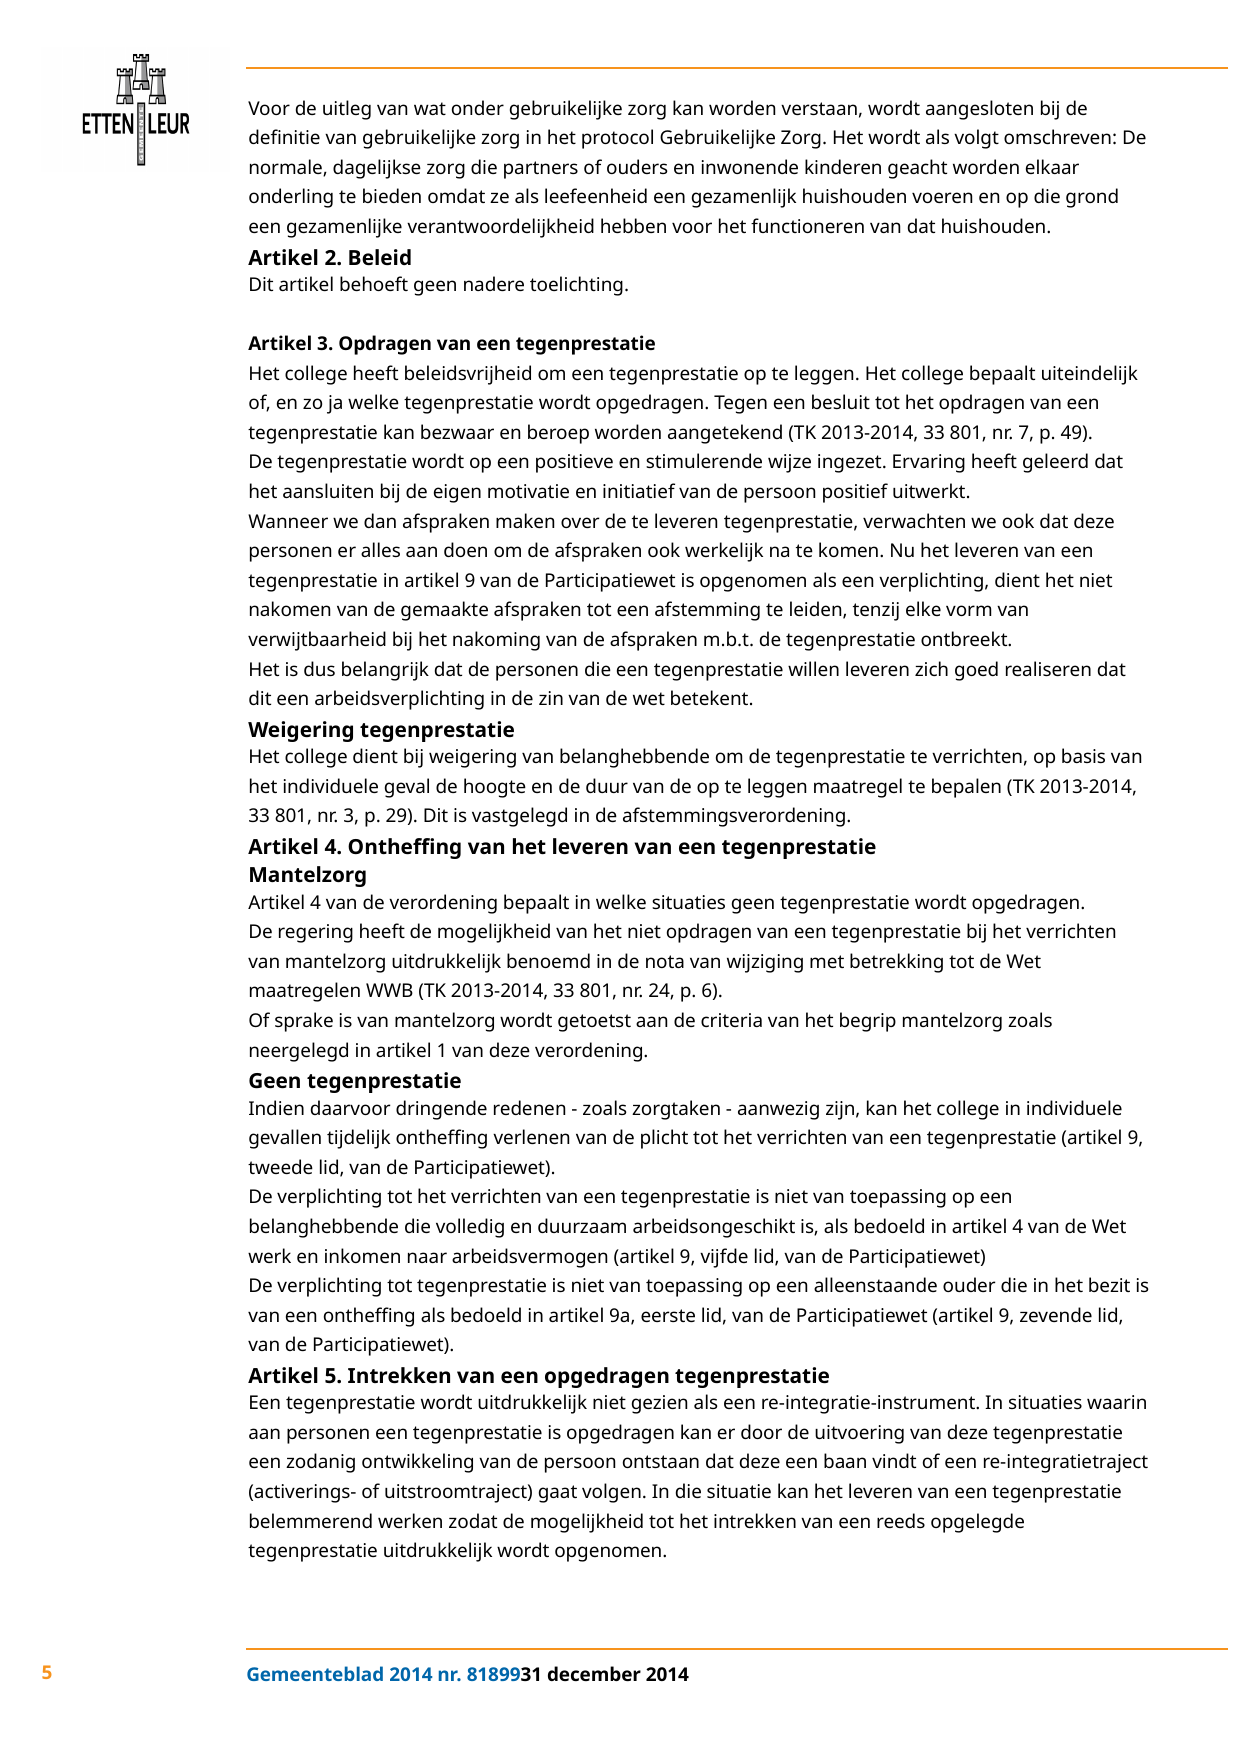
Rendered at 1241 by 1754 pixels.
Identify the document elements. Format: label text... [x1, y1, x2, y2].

text Indien daarvoor dringende redenen - zoals zorgtaken - aanwezig zijn, kan het college in individuele gevallen tijdelijk ontheffing verlenen van de plicht tot het verrichten van een tegenprestatie (artikel 9, tweede lid, van de Participatiewet). [248, 1095, 1152, 1180]
text Weigering tegenprestatie [248, 715, 1152, 743]
text Dit artikel behoeft geen nadere toelichting. [248, 271, 1152, 297]
text Een tegenprestatie wordt uitdrukkelijk niet gezien als een re-integratie-instrument. In situaties waarin aan personen een tegenprestatie is opgedragen kan er door de uitvoering van deze tegenprestatie een zodanig ontwikkeling van de persoon ontstaan dat deze een baan vindt of een re-integratietraject (activerings- of uitstroomtraject) gaat volgen. In die situatie kan het leveren van een tegenprestatie belemmerend werken zodat de mogelijkheid tot het intrekken van een reeds opgelegde tegenprestatie uitdrukkelijk wordt opgenomen. [248, 1389, 1152, 1563]
text Het college heeft beleidsvrijheid om een tegenprestatie op te leggen. Het college bepaalt uiteindelijk of, en zo ja welke tegenprestatie wordt opgedragen. Tegen een besluit tot het opdragen van een tegenprestatie kan bezwaar en beroep worden aangetekend (TK 2013-2014, 33 801, nr. 7, p. 49). [248, 360, 1152, 445]
text De regering heeft de mogelijkheid van het niet opdragen van een tegenprestatie bij het verrichten van mantelzorg uitdrukkelijk benoemd in de nota van wijziging met betrekking tot de Wet maatregelen WWB (TK 2013-2014, 33 801, nr. 24, p. 6). [248, 918, 1152, 1003]
text Artikel 4 van de verordening bepaalt in welke situaties geen tegenprestatie wordt opgedragen. [248, 889, 1152, 915]
text Mantelzorg [248, 861, 1152, 889]
text De verplichting tot tegenprestatie is niet van toepassing op een alleenstaande ouder die in het bezit is van een ontheffing als bedoeld in artikel 9a, eerste lid, van de Participatiewet (artikel 9, zevende lid, van de Participatiewet). [248, 1272, 1152, 1357]
text Geen tegenprestatie [248, 1066, 1152, 1095]
text Artikel 4. Ontheffing van het leveren van een tegenprestatie [248, 832, 1152, 861]
text Artikel 2. Beleid [248, 243, 1152, 271]
text Het is dus belangrijk dat de personen die een tegenprestatie willen leveren zich goed realiseren dat dit een arbeidsverplichting in de zin van de wet betekent. [248, 656, 1152, 711]
text Artikel 3. Opdragen van een tegenprestatie [248, 330, 1152, 356]
text Artikel 5. Intrekken van een opgedragen tegenprestatie [248, 1361, 1152, 1389]
text Het college dient bij weigering van belanghebbende om de tegenprestatie te verrichten, op basis van het individuele geval de hoogte en de duur van de op te leggen maatregel te bepalen (TK 2013-2014, 33 801, nr. 3, p. 29). Dit is vastgelegd in de afstemmingsverordening. [248, 743, 1152, 828]
text Of sprake is van mantelzorg wordt getoetst aan de criteria van het begrip mantelzorg zoals neergelegd in artikel 1 van deze verordening. [248, 1007, 1152, 1063]
text De tegenprestatie wordt op een positieve en stimulerende wijze ingezet. Ervaring heeft geleerd dat het aansluiten bij de eigen motivatie en initiatief van de persoon positief uitwerkt. [248, 449, 1152, 504]
text De verplichting tot het verrichten van een tegenprestatie is niet van toepassing op een belanghebbende die volledig en duurzaam arbeidsongeschikt is, als bedoeld in artikel 4 van de Wet werk en inkomen naar arbeidsvermogen (artikel 9, vijfde lid, van de Participatiewet) [248, 1184, 1152, 1268]
text Wanneer we dan afspraken maken over de te leveren tegenprestatie, verwachten we ook dat deze personen er alles aan doen om de afspraken ook werkelijk na te komen. Nu het leveren van een tegenprestatie in artikel 9 van de Participatiewet is opgenomen als een verplichting, dient het niet nakomen van de gemaakte afspraken tot een afstemming te leiden, tenzij elke vorm van verwijtbaarheid bij het nakoming van de afspraken m.b.t. de tegenprestatie ontbreekt. [248, 508, 1152, 652]
text Voor de uitleg van wat onder gebruikelijke zorg kan worden verstaan, wordt aangesloten bij de definitie van gebruikelijke zorg in het protocol Gebruikelijke Zorg. Het wordt als volgt omschreven: De normale, dagelijkse zorg die partners of ouders en inwonende kinderen geacht worden elkaar onderling te bieden omdat ze als leefeenheid een gezamenlijk huishouden voeren en op die grond een gezamenlijke verantwoordelijkheid hebben voor het functioneren van dat huishouden. [248, 95, 1152, 239]
picture [41, 47, 231, 172]
